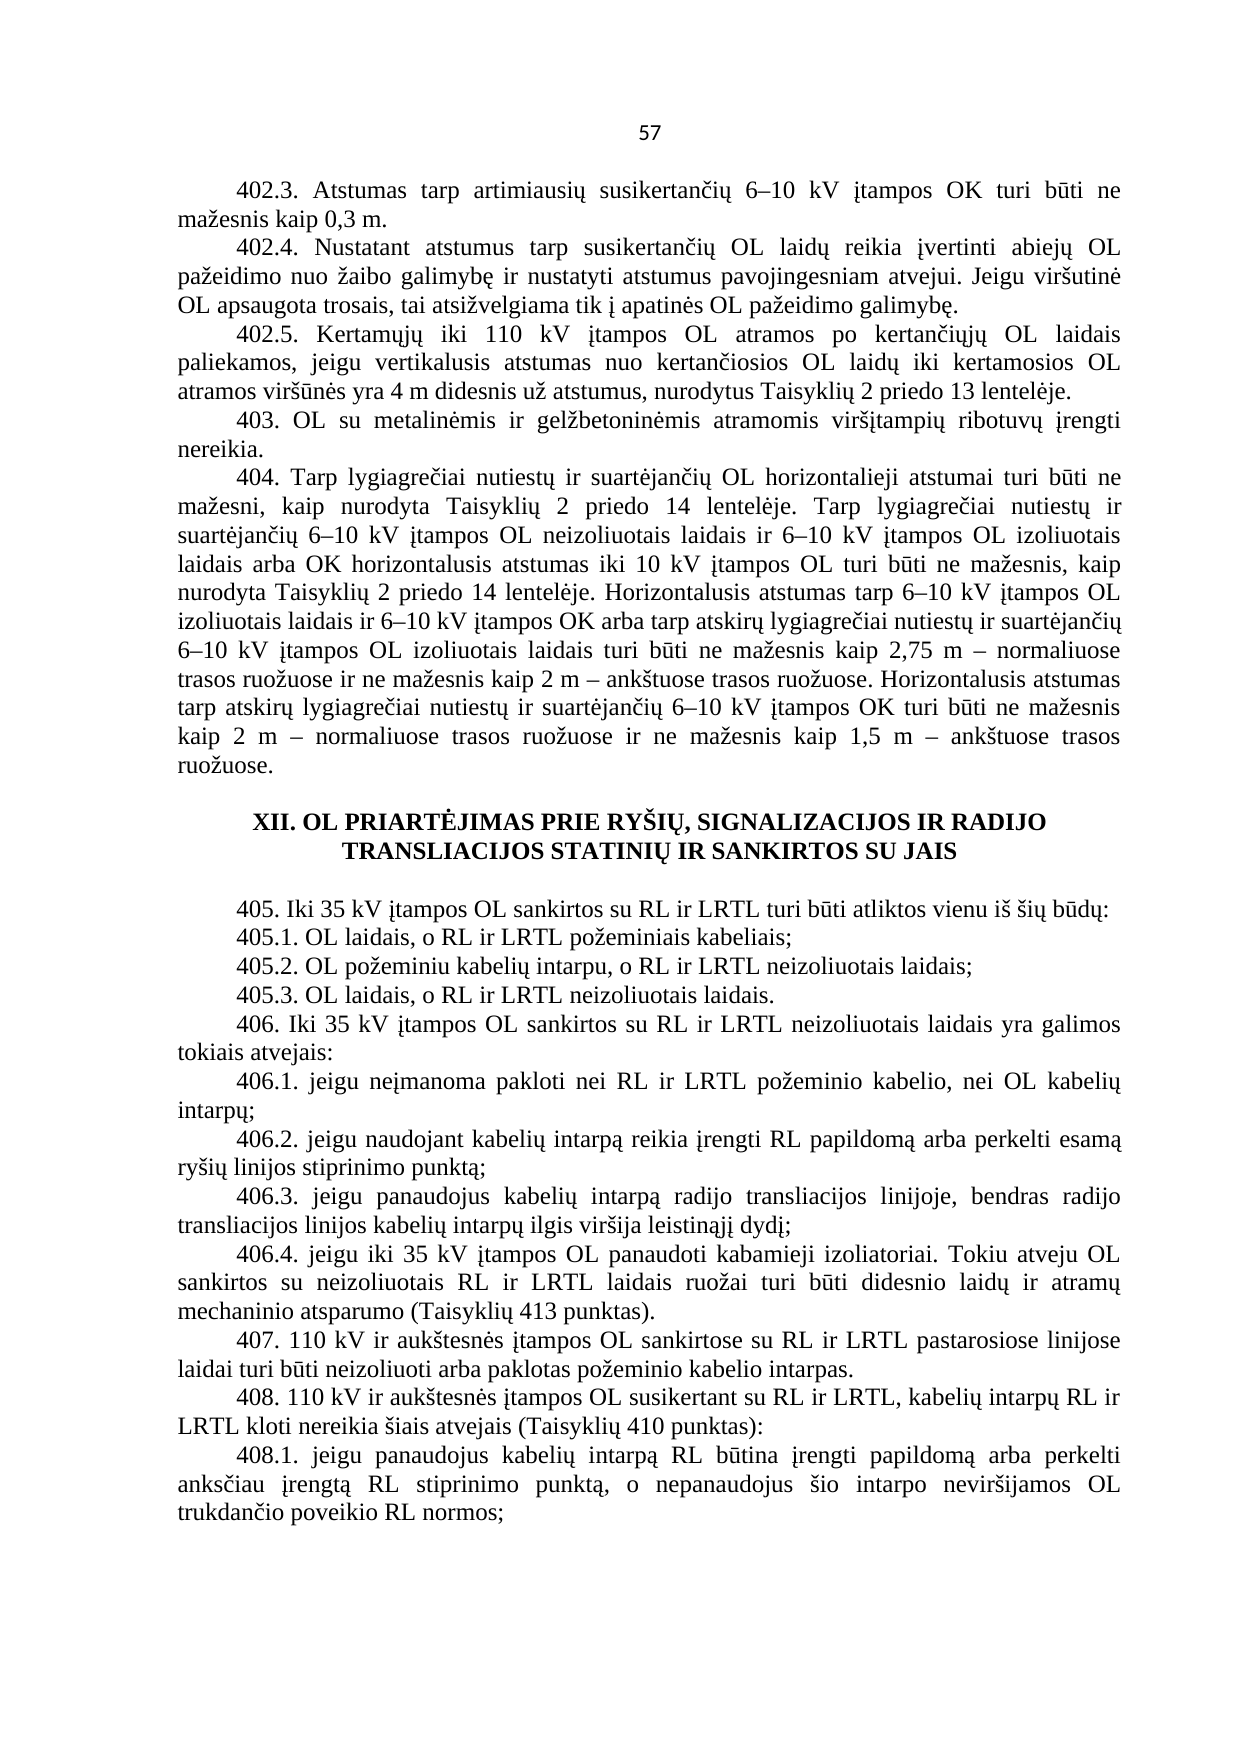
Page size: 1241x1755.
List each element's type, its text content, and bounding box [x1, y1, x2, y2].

text 405.2. OL požeminiu kabelių intarpu, o RL ir LRTL neizoliuotais laidais; [177, 951, 1122, 980]
text 406.1. jeigu neįmanoma pakloti nei RL ir LRTL požeminio kabelio, nei OL kabelių intarpų; [177, 1066, 1122, 1124]
text 406.4. jeigu iki 35 kV įtampos OL panaudoti kabamieji izoliatoriai. Tokiu atveju OL sankirtos su neizoliuotais RL ir LRTL laidais ruožai turi būti didesnio laidų ir atramų mechaninio atsparumo (Taisyklių 413 punktas). [177, 1239, 1122, 1325]
text 402.4. Nustatant atstumus tarp susikertančių OL laidų reikia įvertinti abiejų OL pažeidimo nuo žaibo galimybę ir nustatyti atstumus pavojingesniam atvejui. Jeigu viršutinė OL apsaugota trosais, tai atsižvelgiama tik į apatinės OL pažeidimo galimybę. [177, 232, 1122, 319]
text 408. 110 kV ir aukštesnės įtampos OL susikertant su RL ir LRTL, kabelių intarpų RL ir LRTL kloti nereikia šiais atvejais (Taisyklių 410 punktas): [177, 1382, 1122, 1440]
text 405. Iki 35 kV įtampos OL sankirtos su RL ir LRTL turi būti atliktos vienu iš šių būdų: [177, 894, 1122, 922]
text 404. Tarp lygiagrečiai nutiestų ir suartėjančių OL horizontalieji atstumai turi būti ne mažesni, kaip nurodyta Taisyklių 2 priedo 14 lentelėje. Tarp lygiagrečiai nutiestų ir suartėjančių 6–10 kV įtampos OL neizoliuotais laidais ir 6–10 kV įtampos OL izoliuotais laidais arba OK horizontalusis atstumas iki 10 kV įtampos OL turi būti ne mažesnis, kaip nurodyta Taisyklių 2 priedo 14 lentelėje. Horizontalusis atstumas tarp 6–10 kV įtampos OL izoliuotais laidais ir 6–10 kV įtampos OK arba tarp atskirų lygiagrečiai nutiestų ir suartėjančių 6–10 kV įtampos OL izoliuotais laidais turi būti ne mažesnis kaip 2,75 m – normaliuose trasos ruožuose ir ne mažesnis kaip 2 m – ankštuose trasos ruožuose. Horizontalusis atstumas tarp atskirų lygiagrečiai nutiestų ir suartėjančių 6–10 kV įtampos OK turi būti ne mažesnis kaip 2 m – normaliuose trasos ruožuose ir ne mažesnis kaip 1,5 m – ankštuose trasos ruožuose. [177, 462, 1122, 779]
text 407. 110 kV ir aukštesnės įtampos OL sankirtose su RL ir LRTL pastarosiose linijose laidai turi būti neizoliuoti arba paklotas požeminio kabelio intarpas. [177, 1325, 1122, 1382]
text 402.5. Kertamųjų iki 110 kV įtampos OL atramos po kertančiųjų OL laidais paliekamos, jeigu vertikalusis atstumas nuo kertančiosios OL laidų iki kertamosios OL atramos viršūnės yra 4 m didesnis už atstumus, nurodytus Taisyklių 2 priedo 13 lentelėje. [177, 319, 1122, 405]
text 403. OL su metalinėmis ir gelžbetoninėmis atramomis viršįtampių ribotuvų įrengti nereikia. [177, 405, 1122, 462]
text 405.3. OL laidais, o RL ir LRTL neizoliuotais laidais. [177, 980, 1122, 1009]
text 406.3. jeigu panaudojus kabelių intarpą radijo transliacijos linijoje, bendras radijo transliacijos linijos kabelių intarpų ilgis viršija leistinąjį dydį; [177, 1181, 1122, 1239]
text 408.1. jeigu panaudojus kabelių intarpą RL būtina įrengti papildomą arba perkelti anksčiau įrengtą RL stiprinimo punktą, o nepanaudojus šio intarpo neviršijamos OL trukdančio poveikio RL normos; [177, 1440, 1122, 1526]
text XII. OL PRIARTĖJIMAS PRIE RYŠIŲ, SIGNALIZACIJOS IR RADIJO TRANSLIACIJOS STATINIŲ IR SANKIRTOS SU JAIS [177, 807, 1122, 865]
text 406. Iki 35 kV įtampos OL sankirtos su RL ir LRTL neizoliuotais laidais yra galimos tokiais atvejais: [177, 1009, 1122, 1066]
text 402.3. Atstumas tarp artimiausių susikertančių 6–10 kV įtampos OK turi būti ne mažesnis kaip 0,3 m. [177, 175, 1122, 232]
text 406.2. jeigu naudojant kabelių intarpą reikia įrengti RL papildomą arba perkelti esamą ryšių linijos stiprinimo punktą; [177, 1124, 1122, 1181]
text 405.1. OL laidais, o RL ir LRTL požeminiais kabeliais; [177, 922, 1122, 951]
